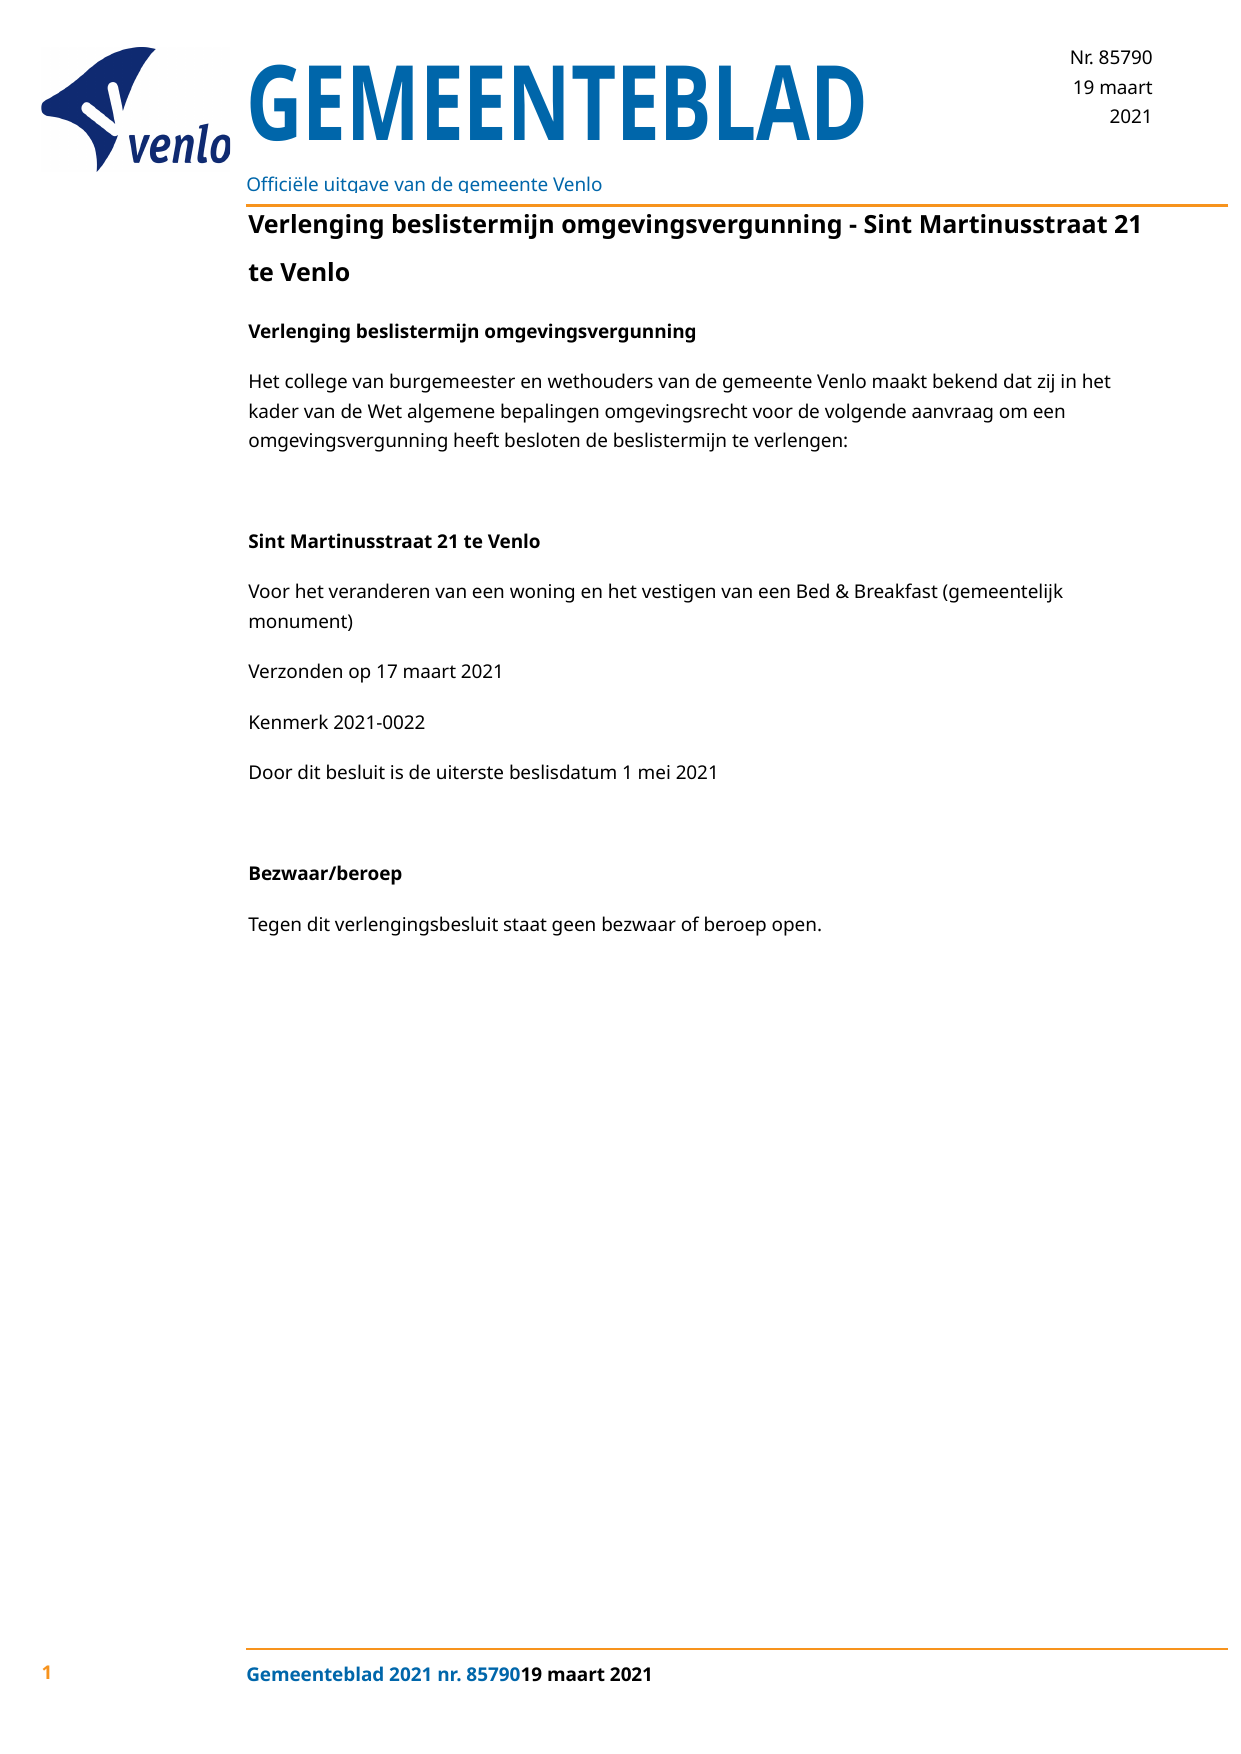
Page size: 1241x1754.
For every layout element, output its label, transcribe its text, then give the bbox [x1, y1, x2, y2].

text Het college van burgemeester en wethouders van de gemeente Venlo maakt bekend dat zij in het kader van de Wet algemene bepalingen omgevingsrecht voor de volgende aanvraag om een omgevingsvergunning heeft besloten de beslistermijn te verlengen: [248, 368, 1152, 453]
text Bezwaar/beroep [248, 860, 1152, 886]
text Tegen dit verlengingsbesluit staat geen bezwaar of beroep open. [248, 911, 1152, 937]
picture [41, 47, 231, 172]
text Kenmerk 2021-0022 [248, 709, 1152, 735]
text Door dit besluit is de uiterste beslisdatum 1 mei 2021 [248, 759, 1152, 785]
text Voor het veranderen van een woning en het vestigen van een Bed & Breakfast (gemeentelijk monument) [248, 579, 1152, 634]
text Verlenging beslistermijn omgevingsvergunning [248, 318, 1152, 344]
text Sint Martinusstraat 21 te Venlo [248, 528, 1152, 554]
text Verlenging beslistermijn omgevingsvergunning - Sint Martinusstraat 21 te Venlo [248, 207, 1152, 288]
text Verzonden op 17 maart 2021 [248, 659, 1152, 684]
